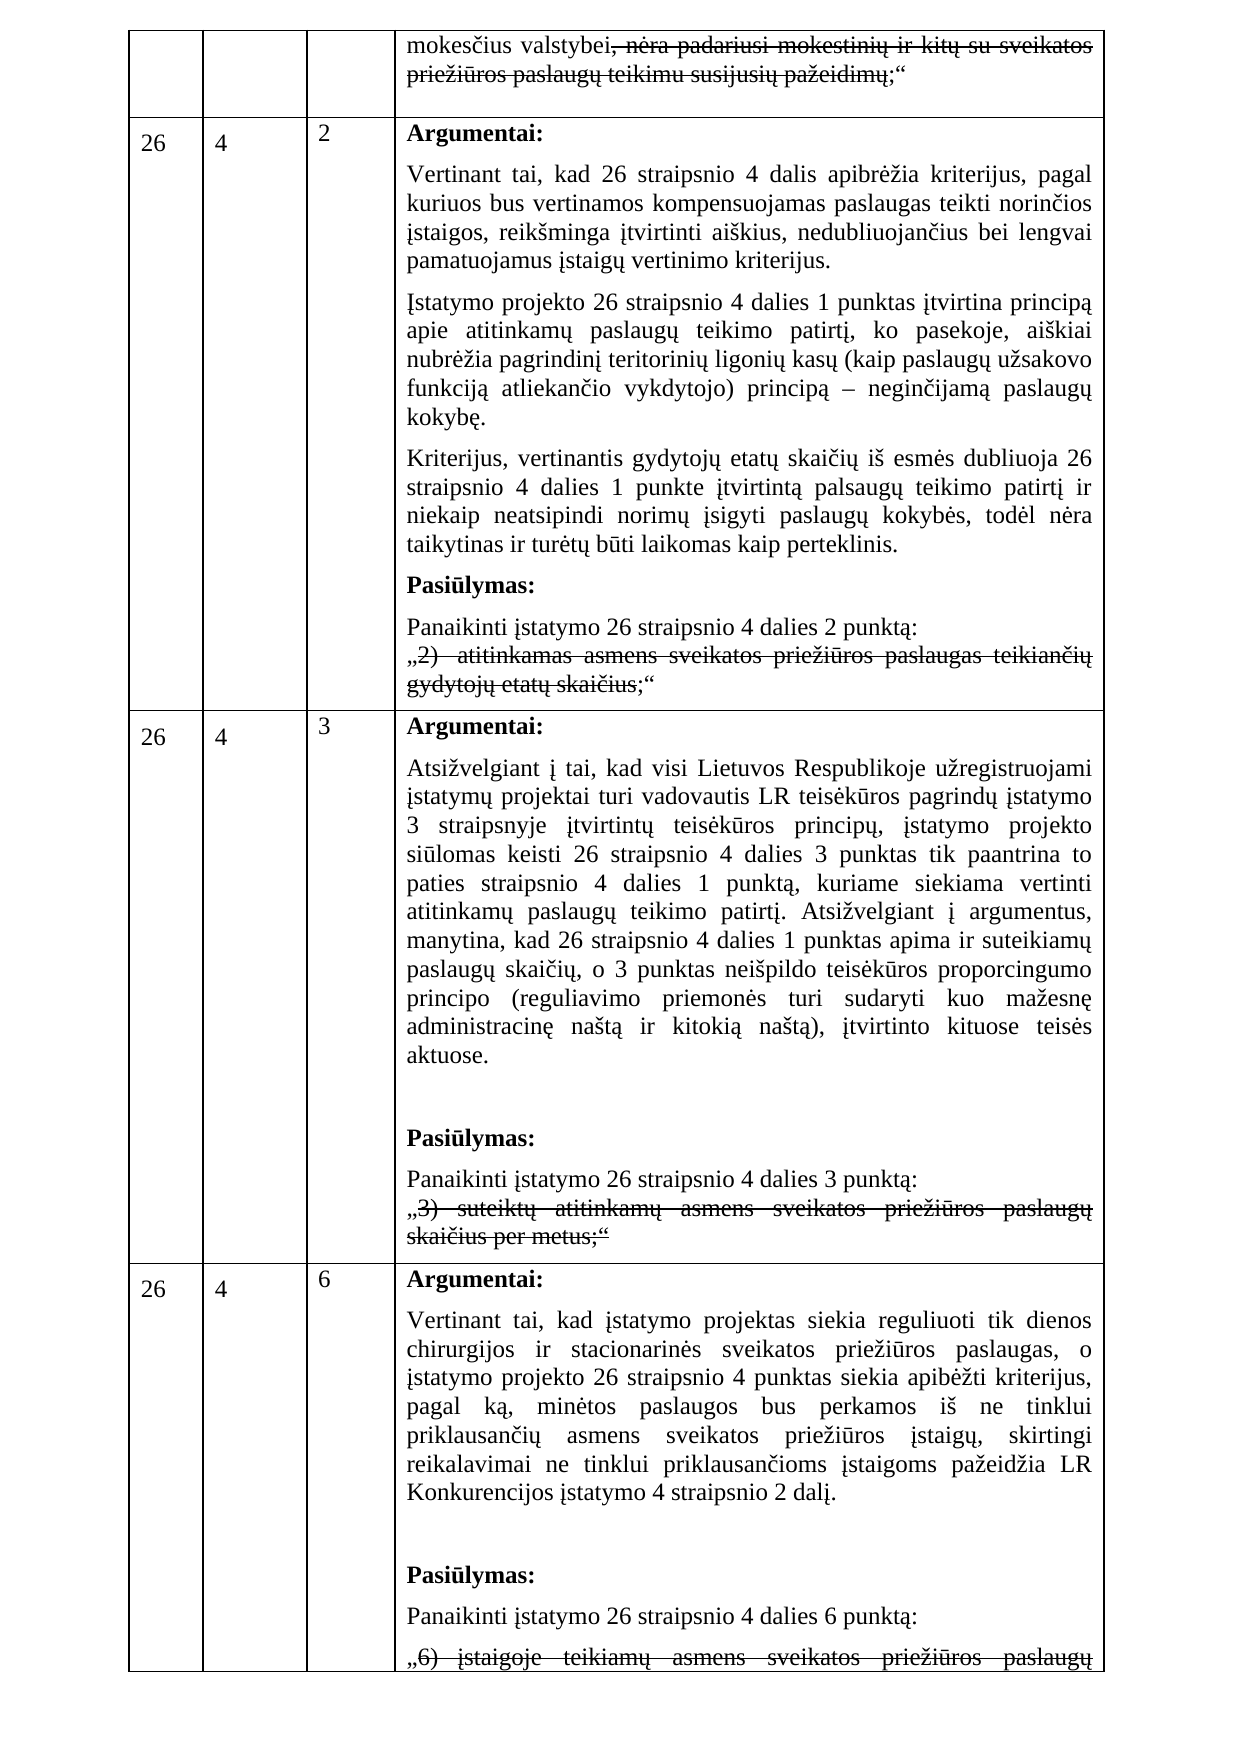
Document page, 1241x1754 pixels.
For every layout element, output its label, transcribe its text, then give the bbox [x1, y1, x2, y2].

table_cell [308, 31, 394, 117]
table_cell Argumentai: Atsižvelgiant į tai, kad visi Lietuvos Respublikoje užregistruojami įstatymų projektai turi vadovautis LR teisėkūros pagrindų įstatymo 3 straipsnyje įtvirtintų teisėkūros principų, įstatymo projekto siūlomas keisti 26 straipsnio 4 dalies 3 punktas tik paantrina to paties straipsnio 4 dalies 1 punktą, kuriame siekiama vertinti atitinkamų paslaugų teikimo patirtį. Atsižvelgiant į argumentus, manytina, kad 26 straipsnio 4 dalies 1 punktas apima ir suteikiamų paslaugų skaičių, o 3 punktas neišpildo teisėkūros proporcingumo principo (reguliavimo priemonės turi sudaryti kuo mažesnę administracinę naštą ir kitokią naštą), įtvirtinto kituose teisės aktuose. Pasiūlymas: Panaikinti įstatymo 26 straipsnio 4 dalies 3 punktą: „3) suteiktų atitinkamų asmens sveikatos priežiūros paslaugų skaičius per metus;“ [396, 711, 1103, 1263]
table_cell 4 [204, 711, 306, 1263]
table_cell 26 [130, 118, 202, 710]
table_cell 4 [204, 118, 306, 710]
table_cell Argumentai: Vertinant tai, kad 26 straipsnio 4 dalis apibrėžia kriterijus, pagal kuriuos bus vertinamos kompensuojamas paslaugas teikti norinčios įstaigos, reikšminga įtvirtinti aiškius, nedubliuojančius bei lengvai pamatuojamus įstaigų vertinimo kriterijus. Įstatymo projekto 26 straipsnio 4 dalies 1 punktas įtvirtina principą apie atitinkamų paslaugų teikimo patirtį, ko pasekoje, aiškiai nubrėžia pagrindinį teritorinių ligonių kasų (kaip paslaugų užsakovo funkciją atliekančio vykdytojo) principą – neginčijamą paslaugų kokybę. Kriterijus, vertinantis gydytojų etatų skaičių iš esmės dubliuoja 26 straipsnio 4 dalies 1 punkte įtvirtintą palsaugų teikimo patirtį ir niekaip neatsipindi norimų įsigyti paslaugų kokybės, todėl nėra taikytinas ir turėtų būti laikomas kaip perteklinis. Pasiūlymas: Panaikinti įstatymo 26 straipsnio 4 dalies 2 punktą: „2) atitinkamas asmens sveikatos priežiūros paslaugas teikiančių gydytojų etatų skaičius;“ [396, 118, 1103, 710]
table_cell 6 [308, 1264, 394, 1671]
table_cell mokesčius valstybei, nėra padariusi mokestinių ir kitų su sveikatos priežiūros paslaugų teikimu susijusių pažeidimų;“ [396, 31, 1103, 117]
table_cell 26 [130, 1264, 202, 1671]
table_cell 2 [308, 118, 394, 710]
table_cell 4 [204, 1264, 306, 1671]
table_cell Argumentai: Vertinant tai, kad įstatymo projektas siekia reguliuoti tik dienos chirurgijos ir stacionarinės sveikatos priežiūros paslaugas, o įstatymo projekto 26 straipsnio 4 punktas siekia apibėžti kriterijus, pagal ką, minėtos paslaugos bus perkamos iš ne tinklui priklausančių asmens sveikatos priežiūros įstaigų, skirtingi reikalavimai ne tinklui priklausančioms įstaigoms pažeidžia LR Konkurencijos įstatymo 4 straipsnio 2 dalį. Pasiūlymas: Panaikinti įstatymo 26 straipsnio 4 dalies 6 punktą: „6) įstaigoje teikiamų asmens sveikatos priežiūros paslaugų [396, 1264, 1103, 1671]
table_cell [204, 31, 306, 117]
table_cell [130, 31, 202, 117]
table_cell 3 [308, 711, 394, 1263]
table_cell 26 [130, 711, 202, 1263]
